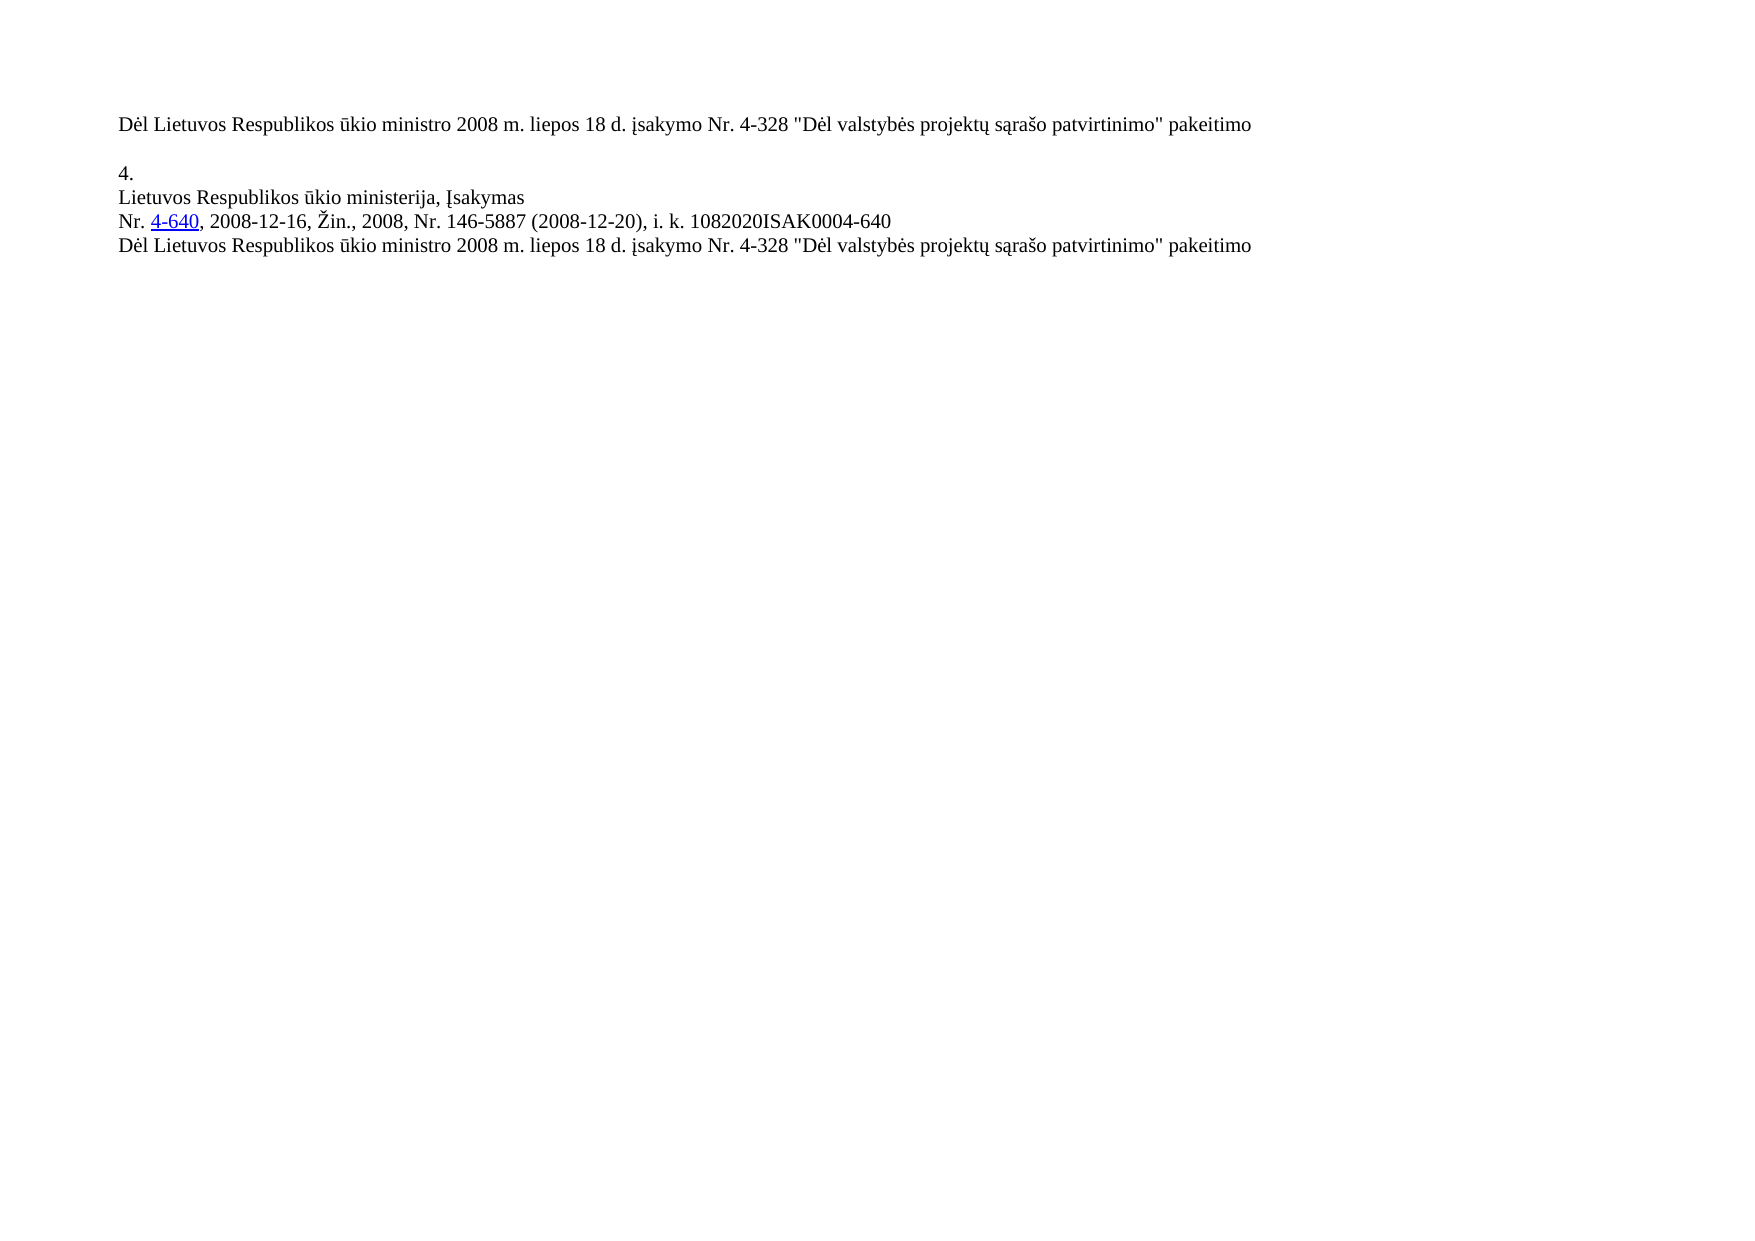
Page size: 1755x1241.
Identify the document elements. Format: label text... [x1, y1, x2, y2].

text Dėl Lietuvos Respublikos ūkio ministro 2008 m. liepos 18 d. įsakymo Nr. 4-328 "Dėl valstybės projektų sąrašo patvirtinimo" pakeitimo [118, 233, 1636, 257]
text Lietuvos Respublikos ūkio ministerija, Įsakymas [118, 184, 1636, 209]
text Dėl Lietuvos Respublikos ūkio ministro 2008 m. liepos 18 d. įsakymo Nr. 4-328 "Dėl valstybės projektų sąrašo patvirtinimo" pakeitimo [118, 112, 1636, 136]
text Nr. 4-640, 2008-12-16, Žin., 2008, Nr. 146-5887 (2008-12-20), i. k. 1082020ISAK0004-640 [118, 209, 1636, 233]
text 4. [118, 161, 1636, 184]
